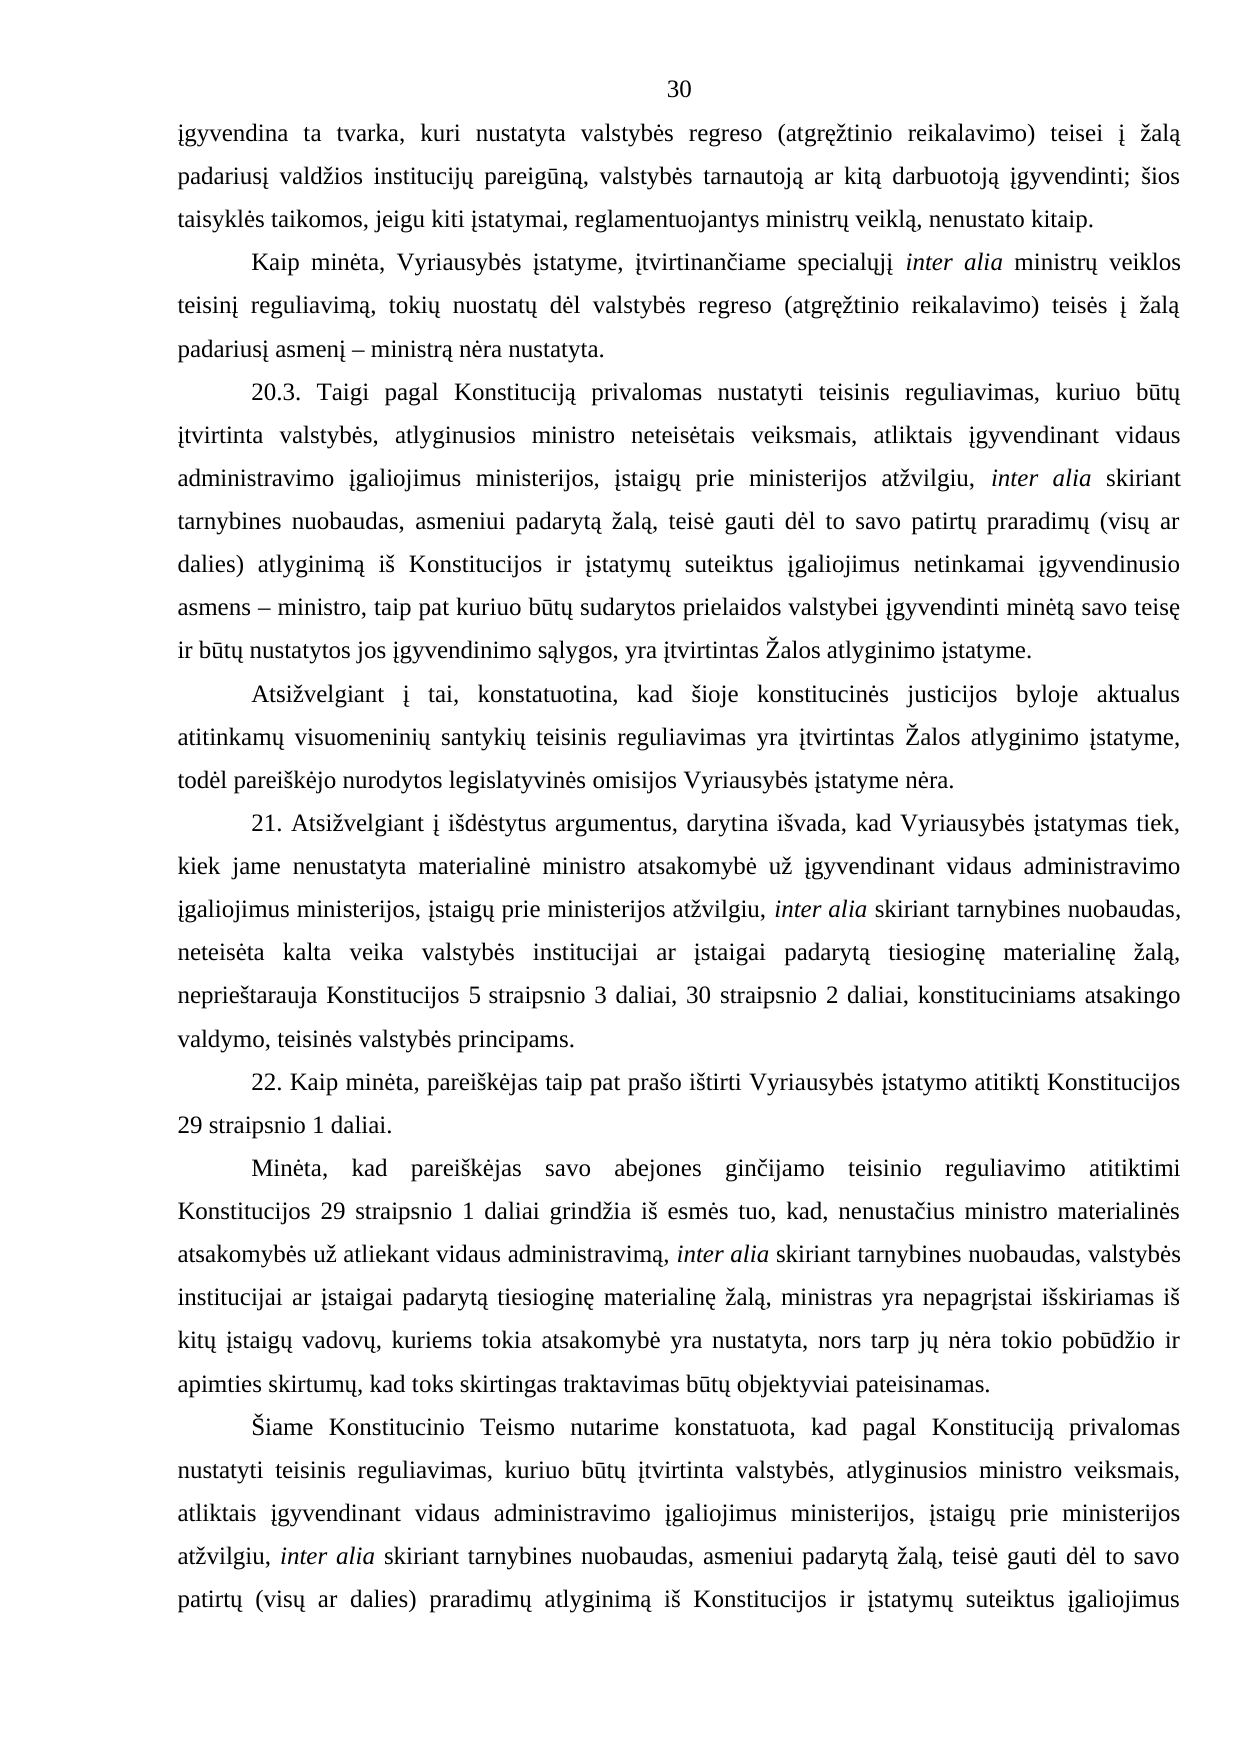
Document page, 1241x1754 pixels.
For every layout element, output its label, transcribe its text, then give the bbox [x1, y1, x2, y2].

text Šiame Konstitucinio Teismo nutarime konstatuota, kad pagal Konstituciją privalomas nustatyti teisinis reguliavimas, kuriuo būtų įtvirtinta valstybės, atlyginusios ministro veiksmais, atliktais įgyvendinant vidaus administravimo įgaliojimus ministerijos, įstaigų prie ministerijos atžvilgiu, inter alia skiriant tarnybines nuobaudas, asmeniui padarytą žalą, teisė gauti dėl to savo patirtų (visų ar dalies) praradimų atlyginimą iš Konstitucijos ir įstatymų suteiktus įgaliojimus [177, 1412, 1181, 1613]
text įgyvendina ta tvarka, kuri nustatyta valstybės regreso (atgręžtinio reikalavimo) teisei į žalą padariusį valdžios institucijų pareigūną, valstybės tarnautoją ar kitą darbuotoją įgyvendinti; šios taisyklės taikomos, jeigu kiti įstatymai, reglamentuojantys ministrų veiklą, nenustato kitaip. [177, 118, 1181, 233]
text Kaip minėta, Vyriausybės įstatyme, įtvirtinančiame specialųjį inter alia ministrų veiklos teisinį reguliavimą, tokių nuostatų dėl valstybės regreso (atgręžtinio reikalavimo) teisės į žalą padariusį asmenį – ministrą nėra nustatyta. [177, 247, 1181, 362]
text 22. Kaip minėta, pareiškėjas taip pat prašo ištirti Vyriausybės įstatymo atitiktį Konstitucijos 29 straipsnio 1 daliai. [177, 1067, 1181, 1139]
text Minėta, kad pareiškėjas savo abejones ginčijamo teisinio reguliavimo atitiktimi Konstitucijos 29 straipsnio 1 daliai grindžia iš esmės tuo, kad, nenustačius ministro materialinės atsakomybės už atliekant vidaus administravimą, inter alia skiriant tarnybines nuobaudas, valstybės institucijai ar įstaigai padarytą tiesioginę materialinę žalą, ministras yra nepagrįstai išskiriamas iš kitų įstaigų vadovų, kuriems tokia atsakomybė yra nustatyta, nors tarp jų nėra tokio pobūdžio ir apimties skirtumų, kad toks skirtingas traktavimas būtų objektyviai pateisinamas. [177, 1153, 1181, 1397]
text 20.3. Taigi pagal Konstituciją privalomas nustatyti teisinis reguliavimas, kuriuo būtų įtvirtinta valstybės, atlyginusios ministro neteisėtais veiksmais, atliktais įgyvendinant vidaus administravimo įgaliojimus ministerijos, įstaigų prie ministerijos atžvilgiu, inter alia skiriant tarnybines nuobaudas, asmeniui padarytą žalą, teisė gauti dėl to savo patirtų praradimų (visų ar dalies) atlyginimą iš Konstitucijos ir įstatymų suteiktus įgaliojimus netinkamai įgyvendinusio asmens – ministro, taip pat kuriuo būtų sudarytos prielaidos valstybei įgyvendinti minėtą savo teisę ir būtų nustatytos jos įgyvendinimo sąlygos, yra įtvirtintas Žalos atlyginimo įstatyme. [177, 377, 1181, 664]
text 21. Atsižvelgiant į išdėstytus argumentus, darytina išvada, kad Vyriausybės įstatymas tiek, kiek jame nenustatyta materialinė ministro atsakomybė už įgyvendinant vidaus administravimo įgaliojimus ministerijos, įstaigų prie ministerijos atžvilgiu, inter alia skiriant tarnybines nuobaudas, neteisėta kalta veika valstybės institucijai ar įstaigai padarytą tiesioginę materialinę žalą, neprieštarauja Konstitucijos 5 straipsnio 3 daliai, 30 straipsnio 2 daliai, konstituciniams atsakingo valdymo, teisinės valstybės principams. [177, 808, 1181, 1052]
text Atsižvelgiant į tai, konstatuotina, kad šioje konstitucinės justicijos byloje aktualus atitinkamų visuomeninių santykių teisinis reguliavimas yra įtvirtintas Žalos atlyginimo įstatyme, todėl pareiškėjo nurodytos legislatyvinės omisijos Vyriausybės įstatyme nėra. [177, 679, 1181, 794]
